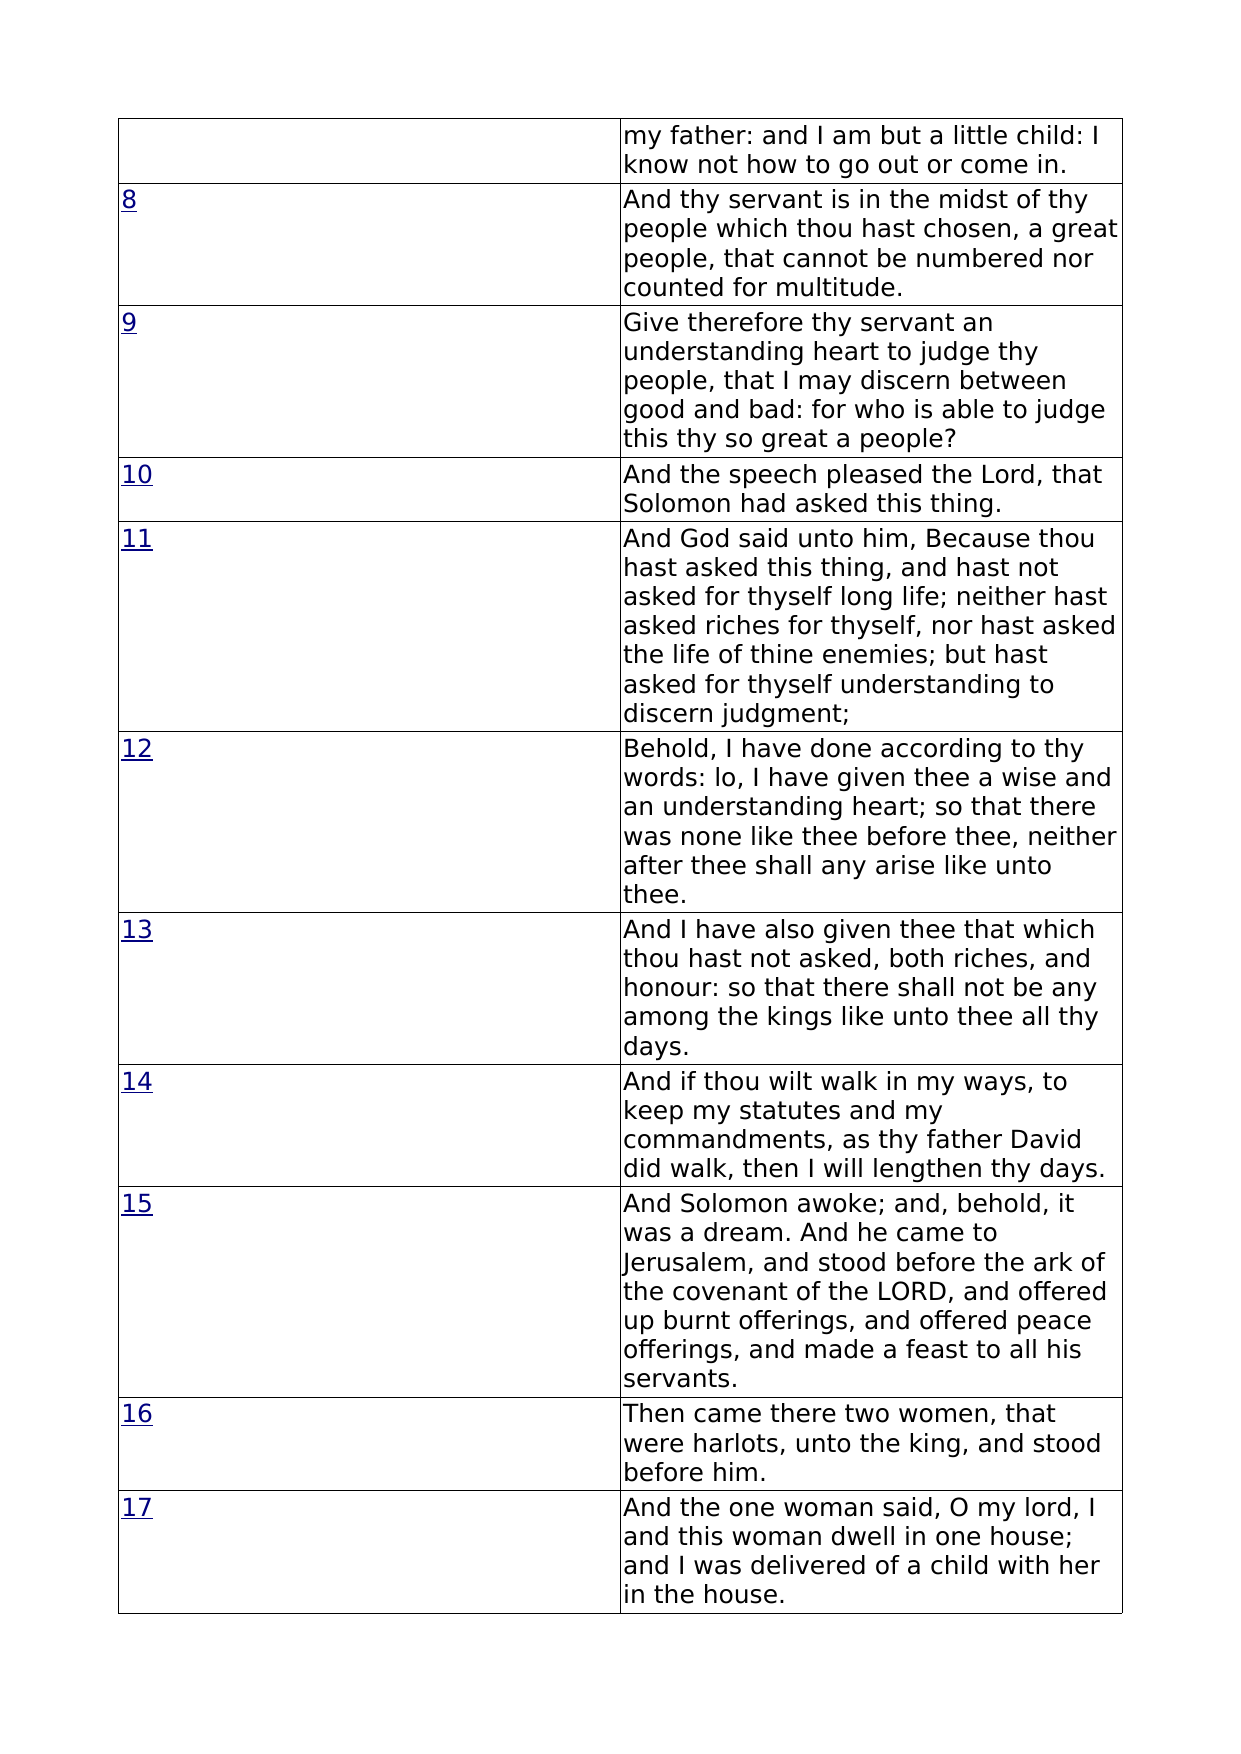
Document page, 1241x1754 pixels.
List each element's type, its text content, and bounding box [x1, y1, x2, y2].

table_cell 14 [119, 1065, 620, 1186]
table_cell 8 [119, 184, 620, 305]
table_cell 12 [119, 732, 620, 912]
table_cell 13 [119, 913, 620, 1064]
table_cell And thy servant is in the midst of thy people which thou hast chosen, a great people, that cannot be numbered nor counted for multitude. [621, 184, 1122, 305]
table_cell And Solomon awoke; and, behold, it was a dream. And he came to Jerusalem, and stood before the ark of the covenant of the LORD, and offered up burnt offerings, and offered peace offerings, and made a feast to all his servants. [621, 1187, 1122, 1397]
table_cell my father: and I am but a little child: I know not how to go out or come in. [621, 119, 1122, 182]
table_cell 9 [119, 306, 620, 457]
table_cell Behold, I have done according to thy words: lo, I have given thee a wise and an understanding heart; so that there was none like thee before thee, neither after thee shall any arise like unto thee. [621, 732, 1122, 912]
table_cell Give therefore thy servant an understanding heart to judge thy people, that I may discern between good and bad: for who is able to judge this thy so great a people? [621, 306, 1122, 457]
table_cell 11 [119, 522, 620, 731]
table_cell And the speech pleased the Lord, that Solomon had asked this thing. [621, 458, 1122, 521]
table_cell And God said unto him, Because thou hast asked this thing, and hast not asked for thyself long life; neither hast asked riches for thyself, nor hast asked the life of thine enemies; but hast asked for thyself understanding to discern judgment; [621, 522, 1122, 731]
table_cell And I have also given thee that which thou hast not asked, both riches, and honour: so that there shall not be any among the kings like unto thee all thy days. [621, 913, 1122, 1064]
table_cell And the one woman said, O my lord, I and this woman dwell in one house; and I was delivered of a child with her in the house. [621, 1491, 1122, 1613]
table_cell [119, 119, 620, 182]
table_cell And if thou wilt walk in my ways, to keep my statutes and my commandments, as thy father David did walk, then I will lengthen thy days. [621, 1065, 1122, 1186]
table_cell Then came there two women, that were harlots, unto the king, and stood before him. [621, 1398, 1122, 1490]
table_cell 16 [119, 1398, 620, 1490]
table_cell 15 [119, 1187, 620, 1397]
table_cell 10 [119, 458, 620, 521]
table_cell 17 [119, 1491, 620, 1613]
